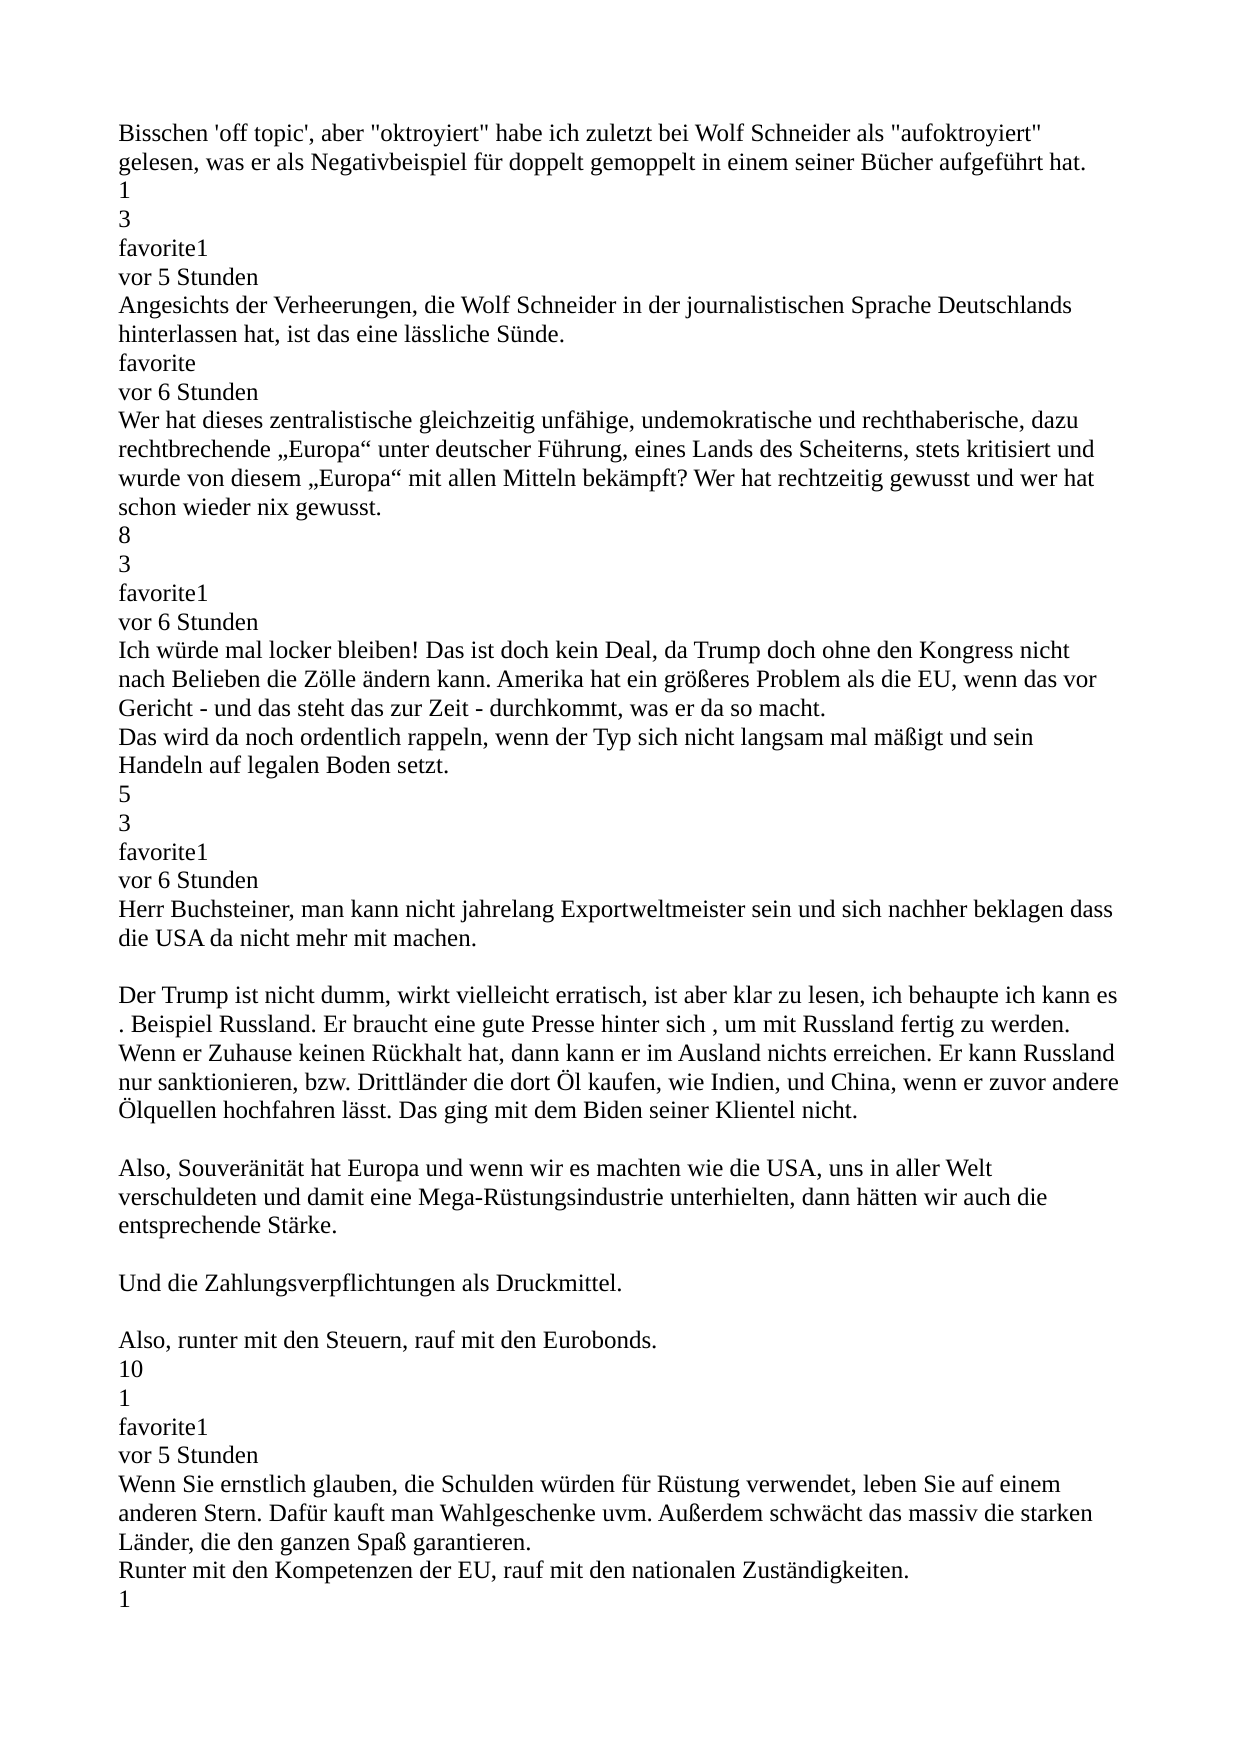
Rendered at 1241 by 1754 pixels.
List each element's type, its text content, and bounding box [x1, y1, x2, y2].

text Wer hat dieses zentralistische gleichzeitig unfähige, undemokratische und rechthaberische, dazu rechtbrechende „Europa“ unter deutscher Führung, eines Lands des Scheiterns, stets kritisiert und wurde von diesem „Europa“ mit allen Mitteln bekämpft? Wer hat rechtzeitig gewusst und wer hat schon wieder nix gewusst. [118, 406, 1122, 521]
text 1 [118, 176, 1122, 204]
text Ich würde mal locker bleiben! Das ist doch kein Deal, da Trump doch ohne den Kongress nicht nach Belieben die Zölle ändern kann. Amerika hat ein größeres Problem als die EU, wenn das vor Gericht - und das steht das zur Zeit - durchkommt, was er da so macht. Das wird da noch ordentlich rappeln, wenn der Typ sich nicht langsam mal mäßigt und sein Handeln auf legalen Boden setzt. [118, 636, 1122, 779]
text 3 [118, 808, 1122, 837]
text 10 [118, 1354, 1122, 1383]
text 1 [118, 1584, 1122, 1613]
text favorite1 [118, 233, 1122, 262]
text 5 [118, 779, 1122, 808]
text vor 6 Stunden [118, 866, 1122, 894]
text vor 5 Stunden [118, 262, 1122, 291]
text 3 [118, 549, 1122, 578]
text favorite1 [118, 578, 1122, 607]
text favorite [118, 348, 1122, 377]
text 8 [118, 521, 1122, 549]
text vor 6 Stunden [118, 607, 1122, 636]
text Wenn Sie ernstlich glauben, die Schulden würden für Rüstung verwendet, leben Sie auf einem anderen Stern. Dafür kauft man Wahlgeschenke uvm. Außerdem schwächt das massiv die starken Länder, die den ganzen Spaß garantieren. Runter mit den Kompetenzen der EU, rauf mit den nationalen Zuständigkeiten. [118, 1469, 1122, 1584]
text favorite1 [118, 1412, 1122, 1441]
text vor 6 Stunden [118, 377, 1122, 406]
text 1 [118, 1383, 1122, 1412]
text Bisschen 'off topic', aber "oktroyiert" habe ich zuletzt bei Wolf Schneider als "aufoktroyiert" gelesen, was er als Negativbeispiel für doppelt gemoppelt in einem seiner Bücher aufgeführt hat. [118, 118, 1122, 176]
text Angesichts der Verheerungen, die Wolf Schneider in der journalistischen Sprache Deutschlands hinterlassen hat, ist das eine lässliche Sünde. [118, 291, 1122, 348]
text 3 [118, 204, 1122, 233]
text Herr Buchsteiner, man kann nicht jahrelang Exportweltmeister sein und sich nachher beklagen dass die USA da nicht mehr mit machen. Der Trump ist nicht dumm, wirkt vielleicht erratisch, ist aber klar zu lesen, ich behaupte ich kann es . Beispiel Russland. Er braucht eine gute Presse hinter sich , um mit Russland fertig zu werden. Wenn er Zuhause keinen Rückhalt hat, dann kann er im Ausland nichts erreichen. Er kann Russland nur sanktionieren, bzw. Drittländer die dort Öl kaufen, wie Indien, und China, wenn er zuvor andere Ölquellen hochfahren lässt. Das ging mit dem Biden seiner Klientel nicht. Also, Souveränität hat Europa und wenn wir es machten wie die USA, uns in aller Welt verschuldeten und damit eine Mega-Rüstungsindustrie unterhielten, dann hätten wir auch die entsprechende Stärke. Und die Zahlungsverpflichtungen als Druckmittel. Also, runter mit den Steuern, rauf mit den Eurobonds. [118, 894, 1122, 1354]
text vor 5 Stunden [118, 1441, 1122, 1469]
text favorite1 [118, 837, 1122, 866]
